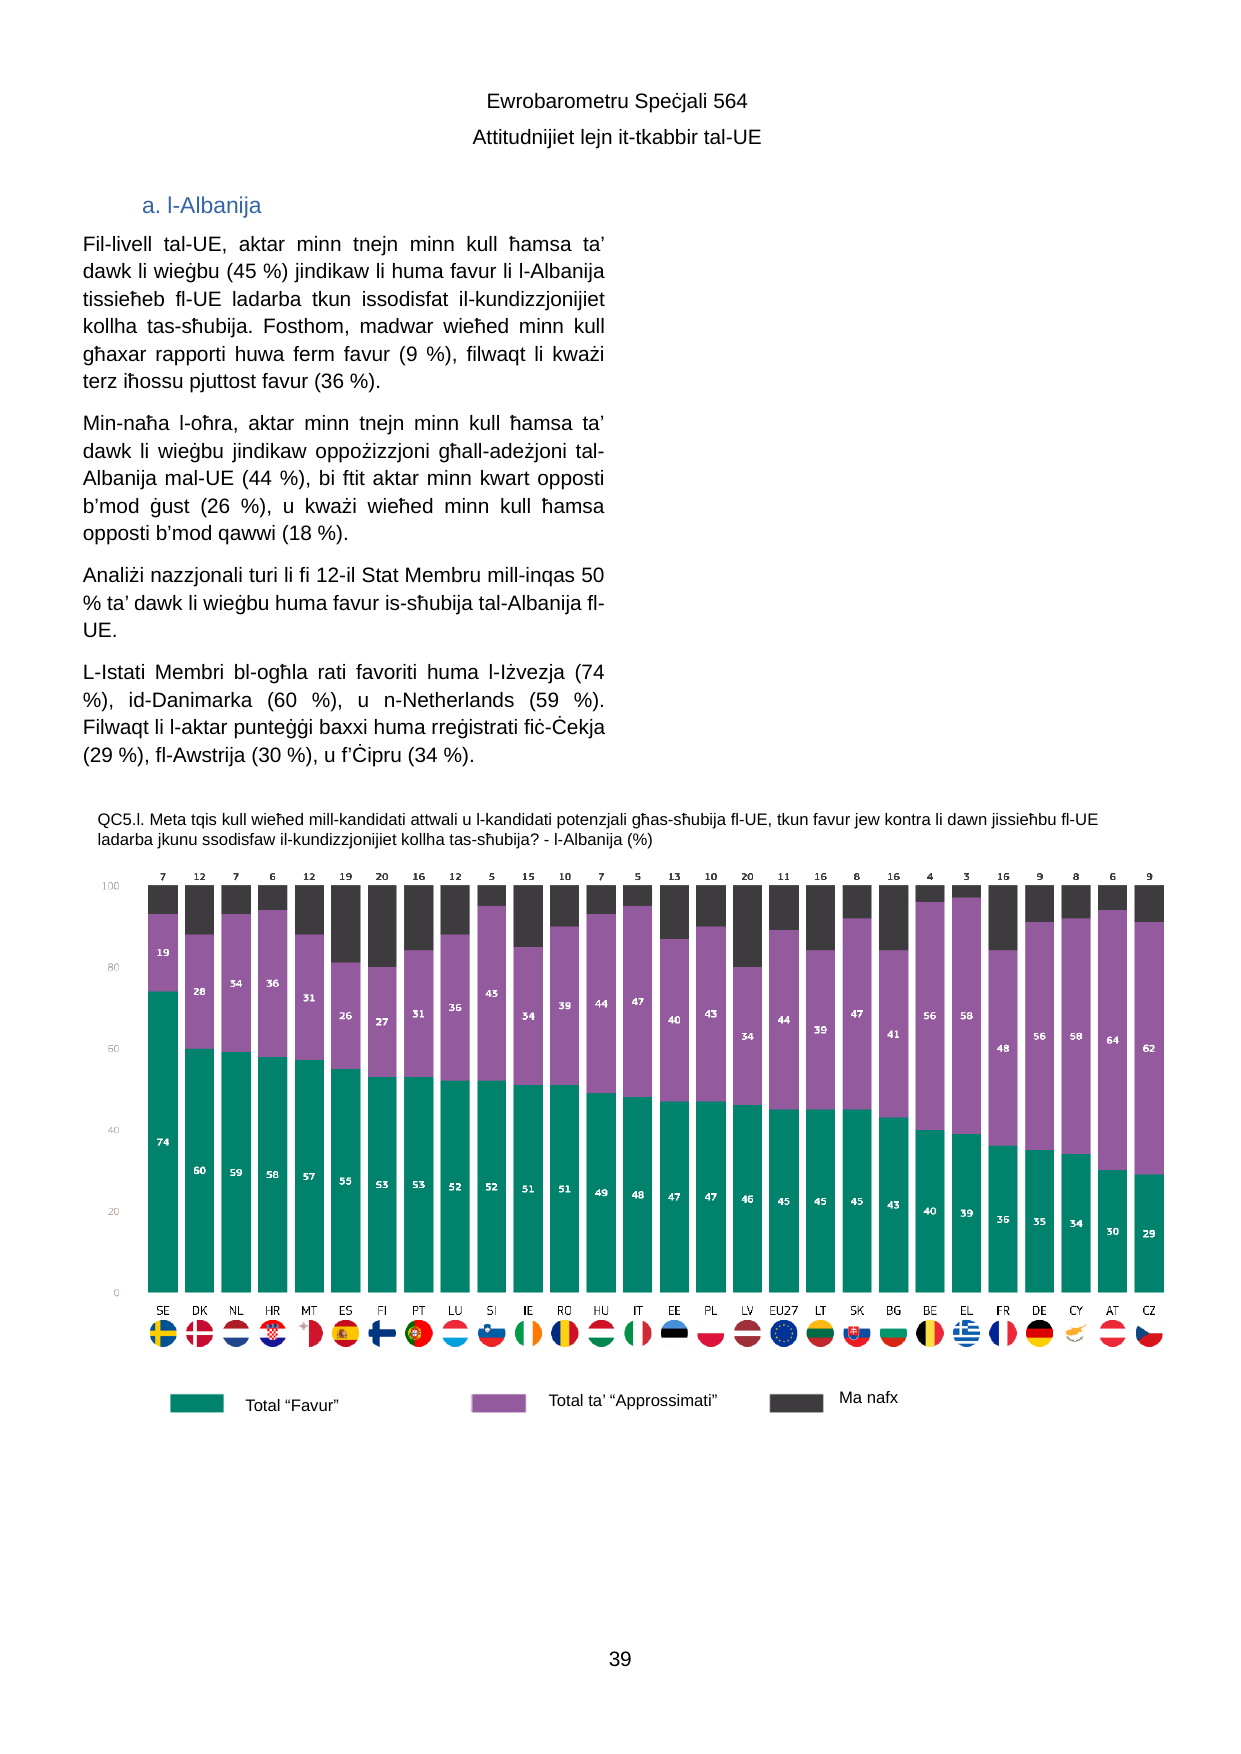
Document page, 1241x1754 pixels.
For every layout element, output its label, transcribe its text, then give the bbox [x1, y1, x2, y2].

text Fil-livell tal-UE, aktar minn tnejn minn kull ħamsa ta’ dawk li wieġbu (45 %) jindikaw li huma favur li l-Albanija tissieħeb fl-UE ladarba tkun issodisfat il-kundizzjonijiet kollha tas-sħubija. Fosthom, madwar wieħed minn kull għaxar rapporti huwa ferm favur (9 %), filwaqt li kważi terz iħossu pjuttost favur (36 %). [83, 231, 605, 393]
text Min-naħa l-oħra, aktar minn tnejn minn kull ħamsa ta’ dawk li wieġbu jindikaw oppożizzjoni għall-adeżjoni tal-Albanija mal-UE (44 %), bi ftit aktar minn kwart opposti b’mod ġust (26 %), u kważi wieħed minn kull ħamsa opposti b’mod qawwi (18 %). [83, 411, 605, 545]
text L-Istati Membri bl-ogħla rati favoriti huma l-Iżvezja (74 %), id-Danimarka (60 %), u n-Netherlands (59 %). Filwaqt li l-aktar punteġġi baxxi huma rreġistrati fiċ-Ċekja (29 %), fl-Awstrija (30 %), u f’Ċipru (34 %). [83, 660, 605, 767]
picture [140, 1378, 830, 1416]
text Analiżi nazzjonali turi li fi 12-il Stat Membru mill-inqas 50 % ta’ dawk li wieġbu huma favur is-sħubija tal-Albanija fl-UE. [83, 563, 605, 642]
picture [93, 861, 1173, 1355]
subtitle a. l-Albanija [142, 192, 605, 219]
